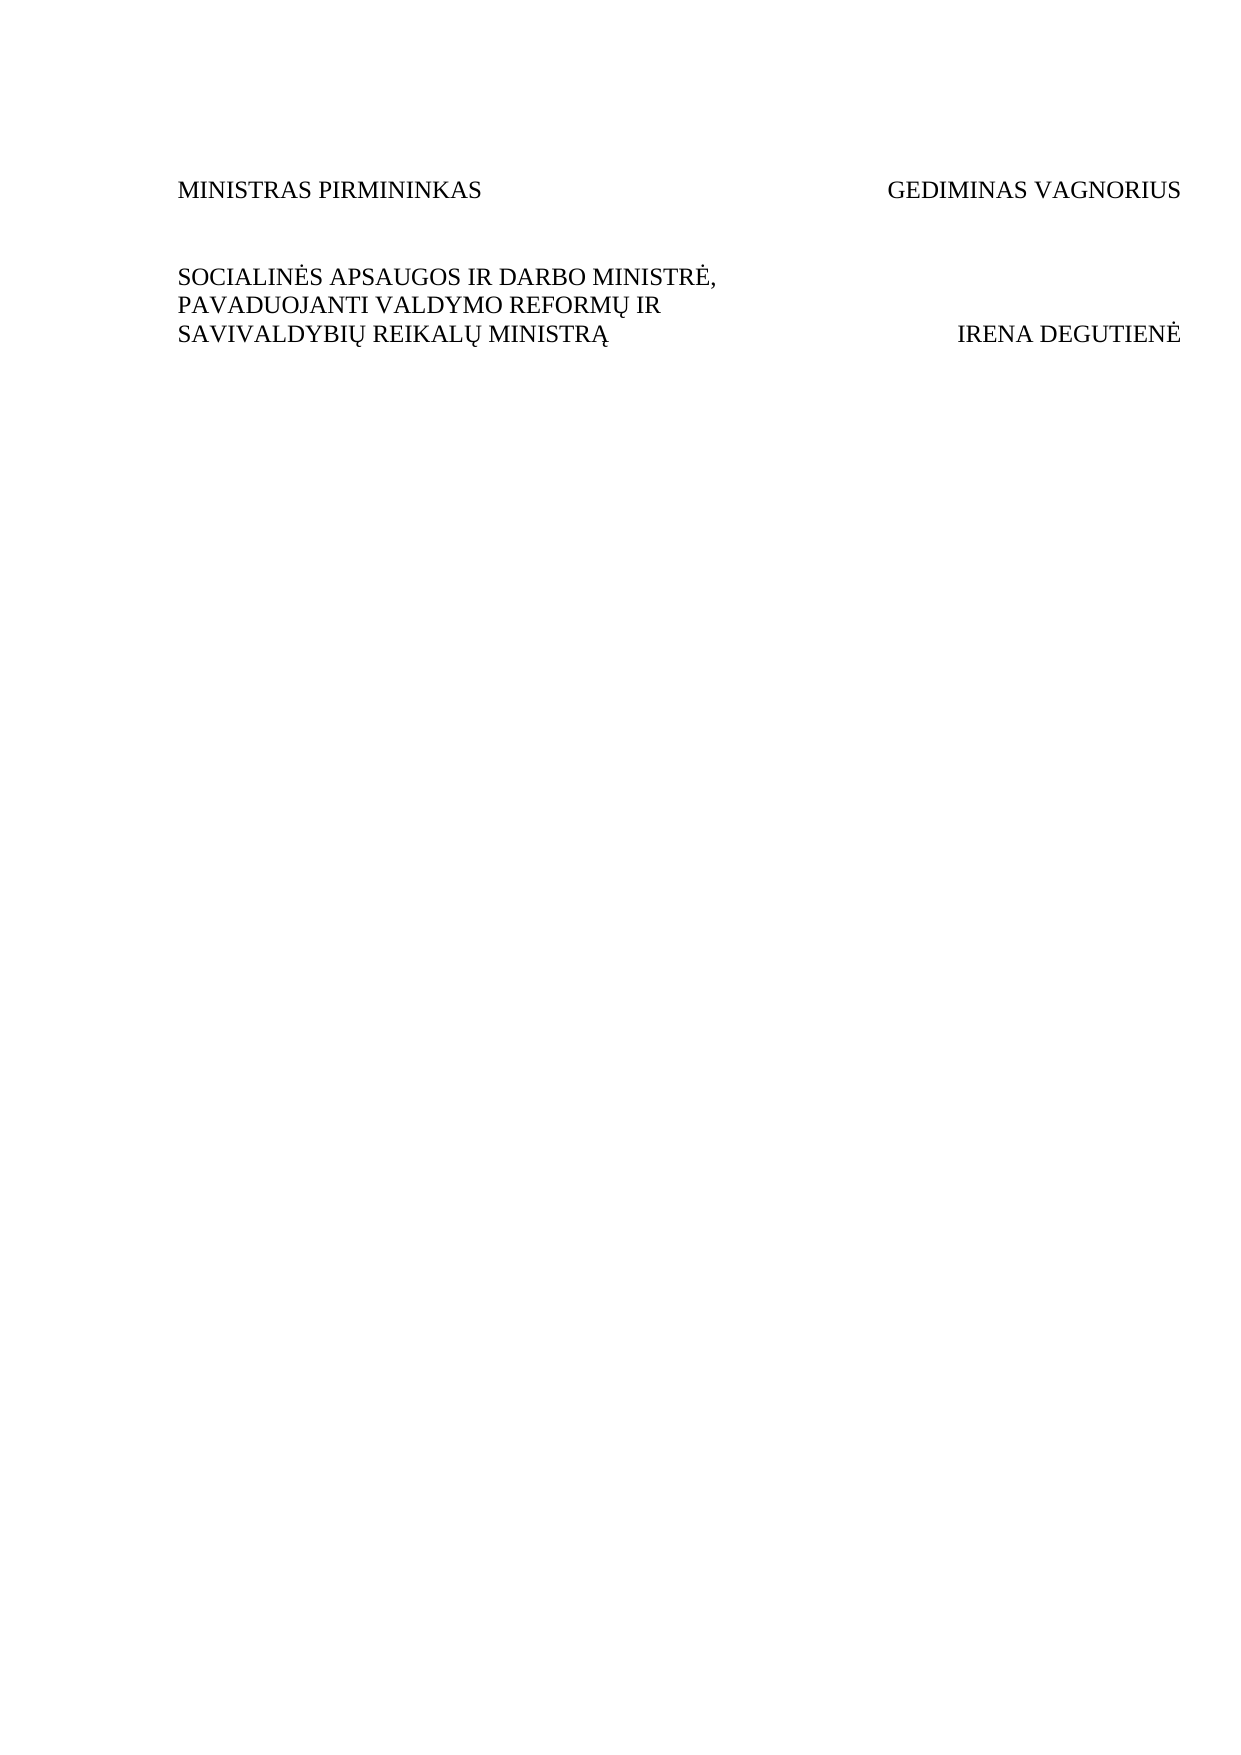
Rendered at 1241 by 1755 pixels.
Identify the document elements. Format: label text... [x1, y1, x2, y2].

text PAVADUOJANTI VALDYMO REFORMŲ IR [177, 291, 1181, 319]
text MINISTRAS PIRMININKAS GEDIMINAS VAGNORIUS [177, 176, 1181, 204]
text SOCIALINĖS APSAUGOS IR DARBO MINISTRĖ, [177, 262, 1181, 291]
text SAVIVALDYBIŲ REIKALŲ MINISTRĄ IRENA DEGUTIENĖ [177, 319, 1181, 348]
